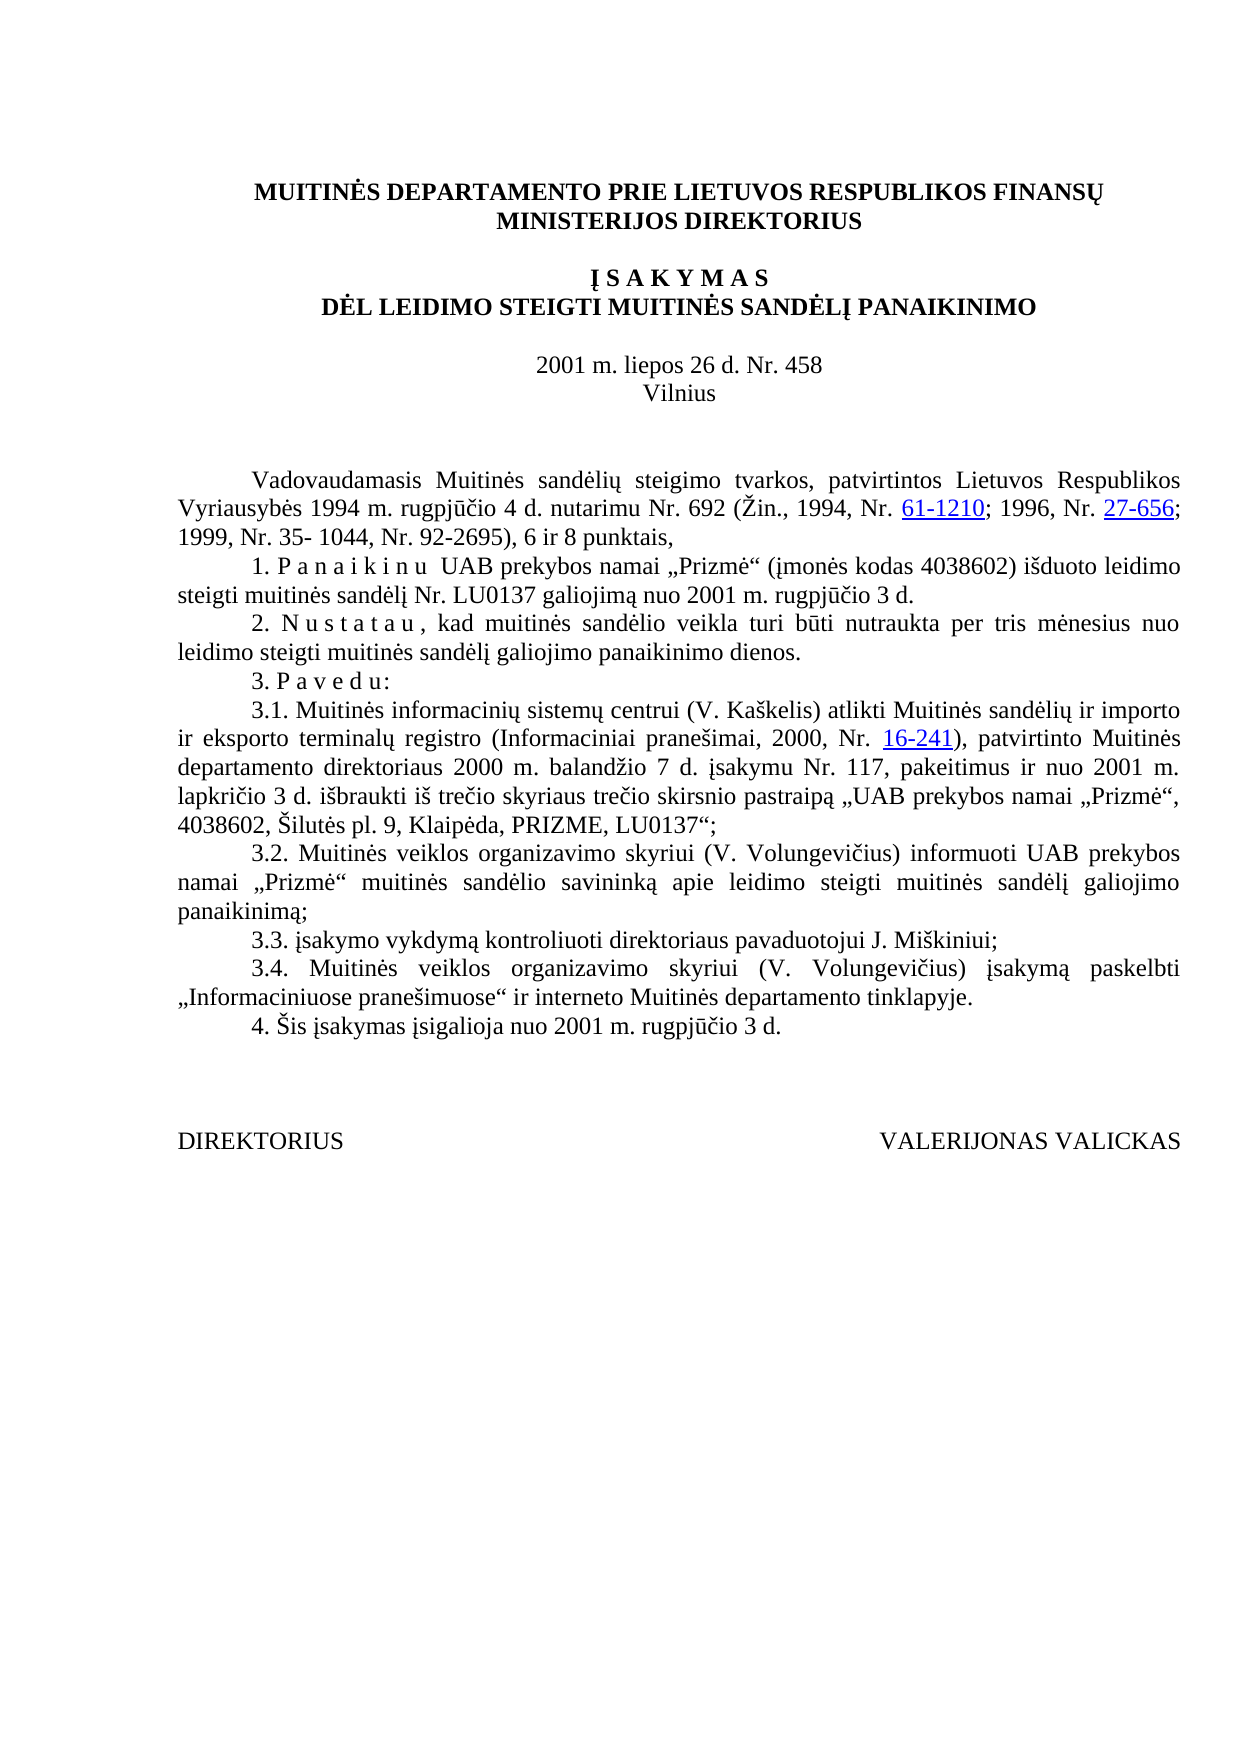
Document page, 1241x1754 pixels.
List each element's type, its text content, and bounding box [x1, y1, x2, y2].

text 3.1. Muitinės informacinių sistemų centrui (V. Kaškelis) atlikti Muitinės sandėlių ir importo ir eksporto terminalų registro (Informaciniai pranešimai, 2000, Nr. 16-241), patvirtinto Muitinės departamento direktoriaus 2000 m. balandžio 7 d. įsakymu Nr. 117, pakeitimus ir nuo 2001 m. lapkričio 3 d. išbraukti iš trečio skyriaus trečio skirsnio pastraipą „UAB prekybos namai „Prizmė“, 4038602, Šilutės pl. 9, Klaipėda, PRIZME, LU0137“; [177, 695, 1181, 838]
text Į S A K Y M A S [177, 263, 1181, 292]
text 3.4. Muitinės veiklos organizavimo skyriui (V. Volungevičius) įsakymą paskelbti „Informaciniuose pranešimuose“ ir interneto Muitinės departamento tinklapyje. [177, 953, 1181, 1011]
text 1. Panaikinu UAB prekybos namai „Prizmė“ (įmonės kodas 4038602) išduoto leidimo steigti muitinės sandėlį Nr. LU0137 galiojimą nuo 2001 m. rugpjūčio 3 d. [177, 551, 1181, 608]
text MUITINĖS DEPARTAMENTO PRIE LIETUVOS RESPUBLIKOS FINANSŲ MINISTERIJOS DIREKTORIUS [177, 177, 1181, 235]
text 3. Pavedu: [177, 666, 1181, 695]
text 3.2. Muitinės veiklos organizavimo skyriui (V. Volungevičius) informuoti UAB prekybos namai „Prizmė“ muitinės sandėlio savininką apie leidimo steigti muitinės sandėlį galiojimo panaikinimą; [177, 838, 1181, 925]
text Vilnius [177, 378, 1181, 407]
text 2. Nustatau, kad muitinės sandėlio veikla turi būti nutraukta per tris mėnesius nuo leidimo steigti muitinės sandėlį galiojimo panaikinimo dienos. [177, 608, 1181, 666]
text DIREKTORIUS VALERIJONAS VALICKAS [177, 1126, 1181, 1155]
text 4. Šis įsakymas įsigalioja nuo 2001 m. rugpjūčio 3 d. [177, 1011, 1181, 1040]
text DĖL LEIDIMO STEIGTI MUITINĖS SANDĖLĮ PANAIKINIMO [177, 292, 1181, 321]
text 2001 m. liepos 26 d. Nr. 458 [177, 350, 1181, 378]
text 3.3. įsakymo vykdymą kontroliuoti direktoriaus pavaduotojui J. Miškiniui; [177, 925, 1181, 953]
text Vadovaudamasis Muitinės sandėlių steigimo tvarkos, patvirtintos Lietuvos Respublikos Vyriausybės 1994 m. rugpjūčio 4 d. nutarimu Nr. 692 (Žin., 1994, Nr. 61-1210; 1996, Nr. 27-656; 1999, Nr. 35- 1044, Nr. 92-2695), 6 ir 8 punktais, [177, 465, 1181, 551]
